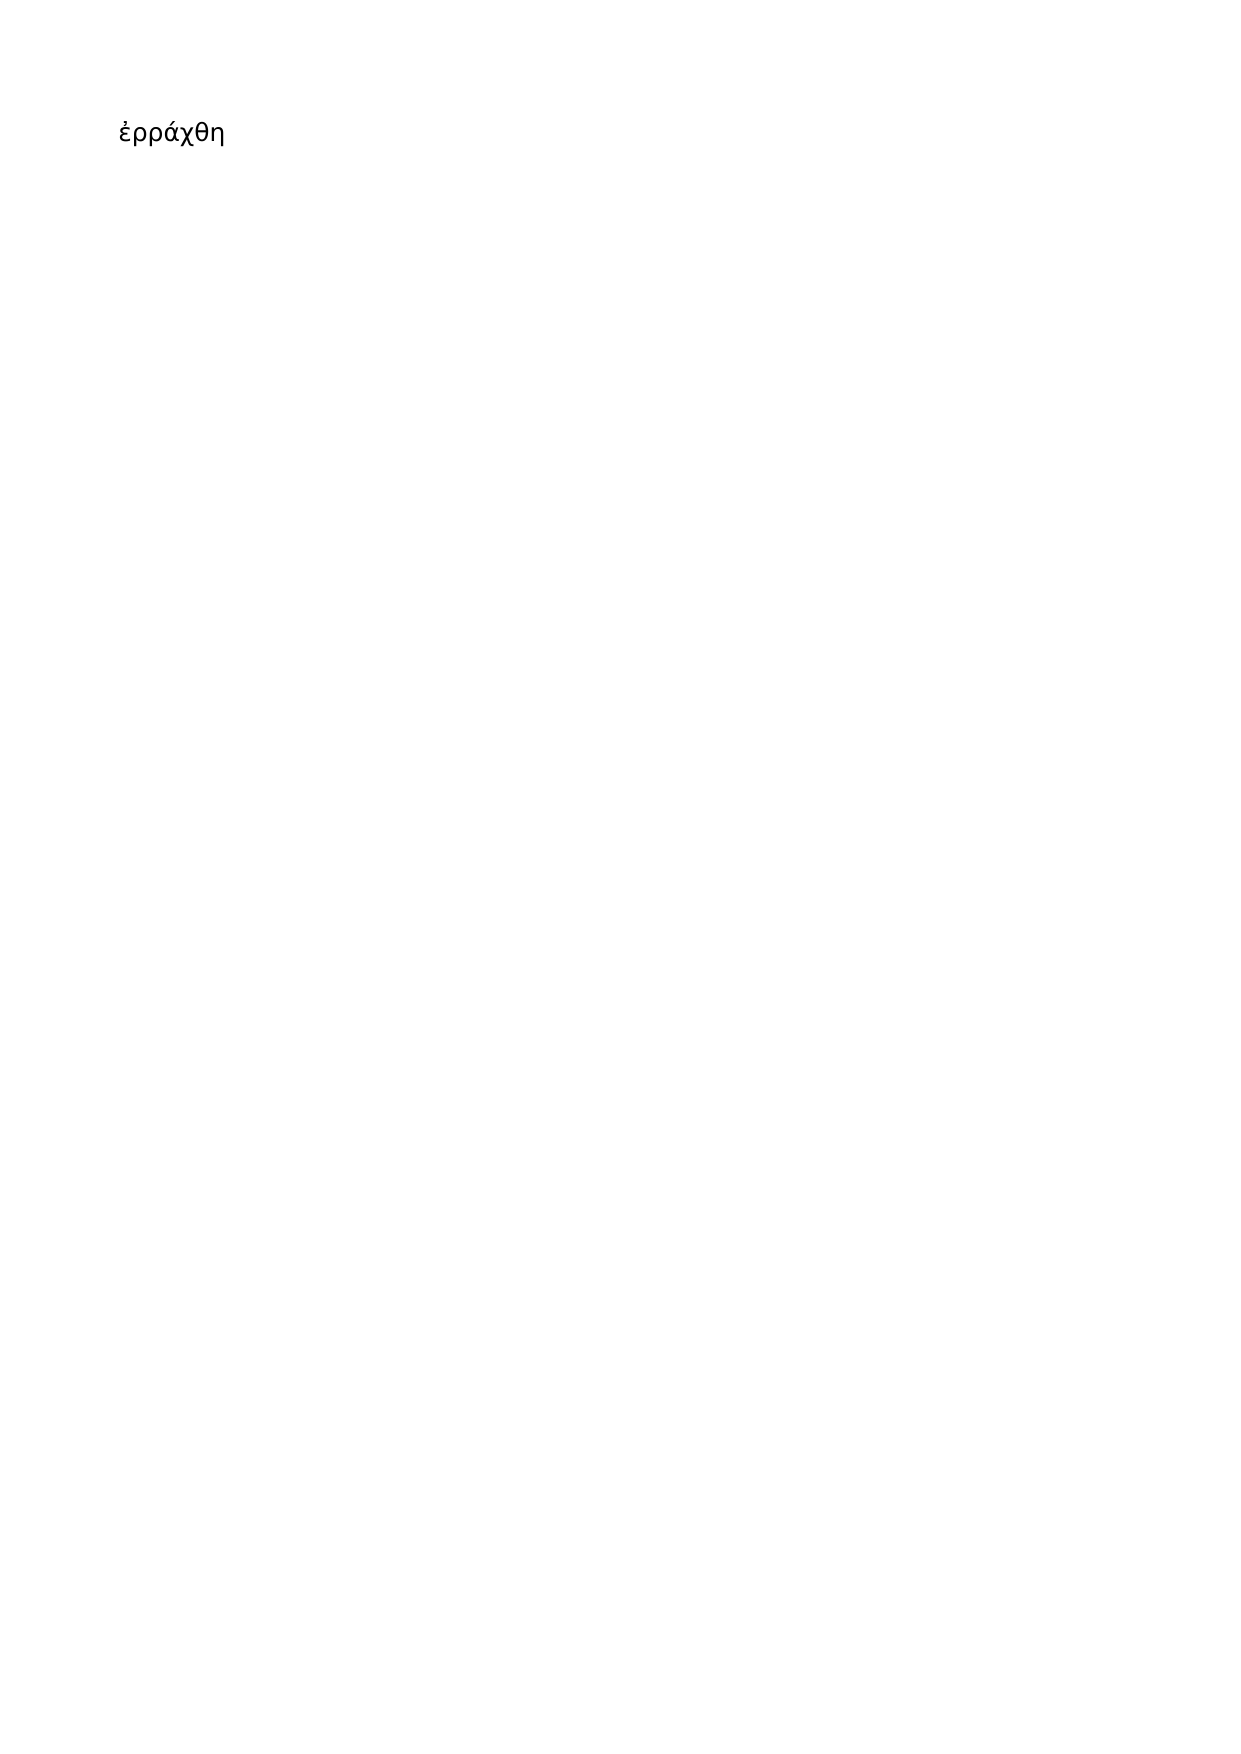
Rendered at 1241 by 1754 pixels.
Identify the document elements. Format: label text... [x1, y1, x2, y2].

text ἐρράχθη [118, 118, 1122, 147]
